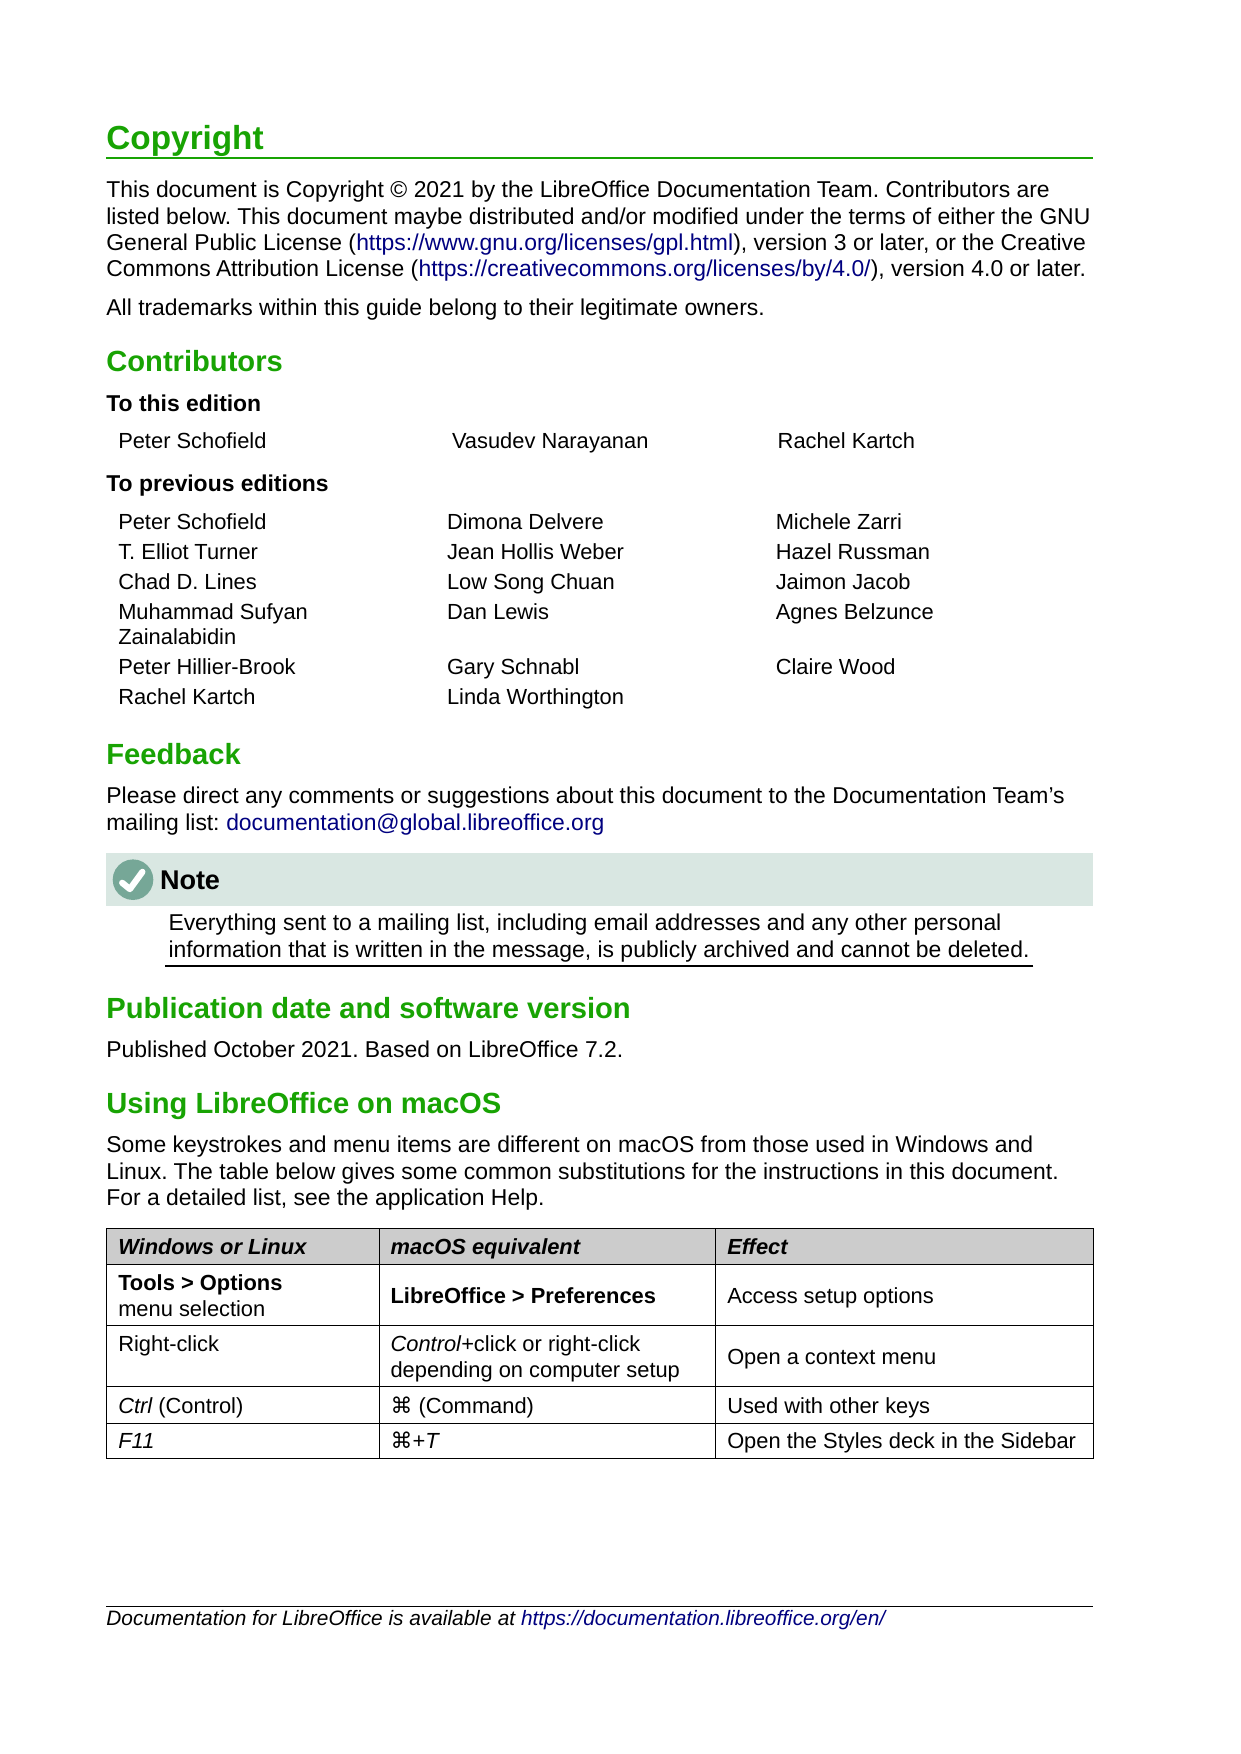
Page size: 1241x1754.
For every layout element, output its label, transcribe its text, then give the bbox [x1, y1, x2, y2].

table_cell Jaimon Jacob [764, 569, 1093, 599]
subtitle Copyright [106, 118, 1093, 157]
table_cell ⌘+T [380, 1424, 715, 1458]
text To this edition [106, 389, 1093, 416]
table_cell Ctrl (Control) [107, 1387, 379, 1422]
table_header macOS equivalent [380, 1229, 715, 1264]
table_header Vasudev Narayanan [440, 429, 766, 458]
table_cell Right-click [107, 1326, 379, 1386]
table_cell Open the Styles deck in the Sidebar [716, 1424, 1093, 1458]
text Everything sent to a mailing list, including email addresses and any other personal information that is written in the message, is publicly archived and cannot be deleted. [165, 906, 1033, 965]
table_cell Chad D. Lines [106, 569, 435, 599]
table_header Dimona Delvere [435, 509, 764, 539]
subtitle Publication date and software version [106, 991, 1093, 1024]
table_cell Hazel Russman [764, 539, 1093, 569]
table_cell Open a context menu [716, 1326, 1093, 1386]
table_cell Peter Hillier-Brook [106, 654, 435, 684]
table_cell Jean Hollis Weber [435, 539, 764, 569]
table_cell Agnes Belzunce [764, 599, 1093, 654]
table_cell Rachel Kartch [106, 684, 435, 713]
text Some keystrokes and menu items are different on macOS from those used in Windows and Linux. The table below gives some common substitutions for the instructions in this document. For a detailed list, see the application Help. [106, 1131, 1093, 1211]
table_cell Access setup options [716, 1265, 1093, 1325]
table_cell ⌘ (Command) [380, 1387, 715, 1422]
table_header Peter Schofield [106, 429, 440, 458]
table_header Michele Zarri [764, 509, 1093, 539]
subtitle Note [106, 853, 1093, 906]
table_cell Muhammad Sufyan Zainalabidin [106, 599, 435, 654]
table_cell [764, 684, 1093, 713]
text To previous editions [106, 470, 1093, 496]
table_cell Control+click or right-click depending on computer setup [380, 1326, 715, 1386]
table_header Windows or Linux [107, 1229, 379, 1264]
text This document is Copyright © 2021 by the LibreOffice Documentation Team. Contributors are listed below. This document maybe distributed and/or modified under the terms of either the GNU General Public License (https://www.gnu.org/licenses/gpl.html), version 3 or later, or the Creative Commons Attribution License (https://creativecommons.org/licenses/by/4.0/), version 4.0 or later. [106, 176, 1093, 282]
subtitle Feedback [106, 737, 1093, 771]
text Published October 2021. Based on LibreOffice 7.2. [106, 1036, 1093, 1062]
table_cell T. Elliot Turner [106, 539, 435, 569]
text Please direct any comments or suggestions about this document to the Documentation Team’s mailing list: documentation@global.libreoffice.org [106, 782, 1093, 835]
table_cell Claire Wood [764, 654, 1093, 684]
table_cell Low Song Chuan [435, 569, 764, 599]
subtitle Contributors [106, 344, 1093, 378]
table_cell Dan Lewis [435, 599, 764, 654]
table_header Rachel Kartch [766, 429, 1093, 458]
table_cell Used with other keys [716, 1387, 1093, 1422]
table_cell F11 [107, 1424, 379, 1458]
table_header Effect [716, 1229, 1093, 1264]
subtitle Using LibreOffice on macOS [106, 1086, 1093, 1120]
table_cell Gary Schnabl [435, 654, 764, 684]
table_cell Linda Worthington [435, 684, 764, 713]
table_cell Tools > Options menu selection [107, 1265, 379, 1325]
table_header Peter Schofield [106, 509, 435, 539]
table_cell LibreOffice > Preferences [380, 1265, 715, 1325]
text All trademarks within this guide belong to their legitimate owners. [106, 294, 1093, 321]
